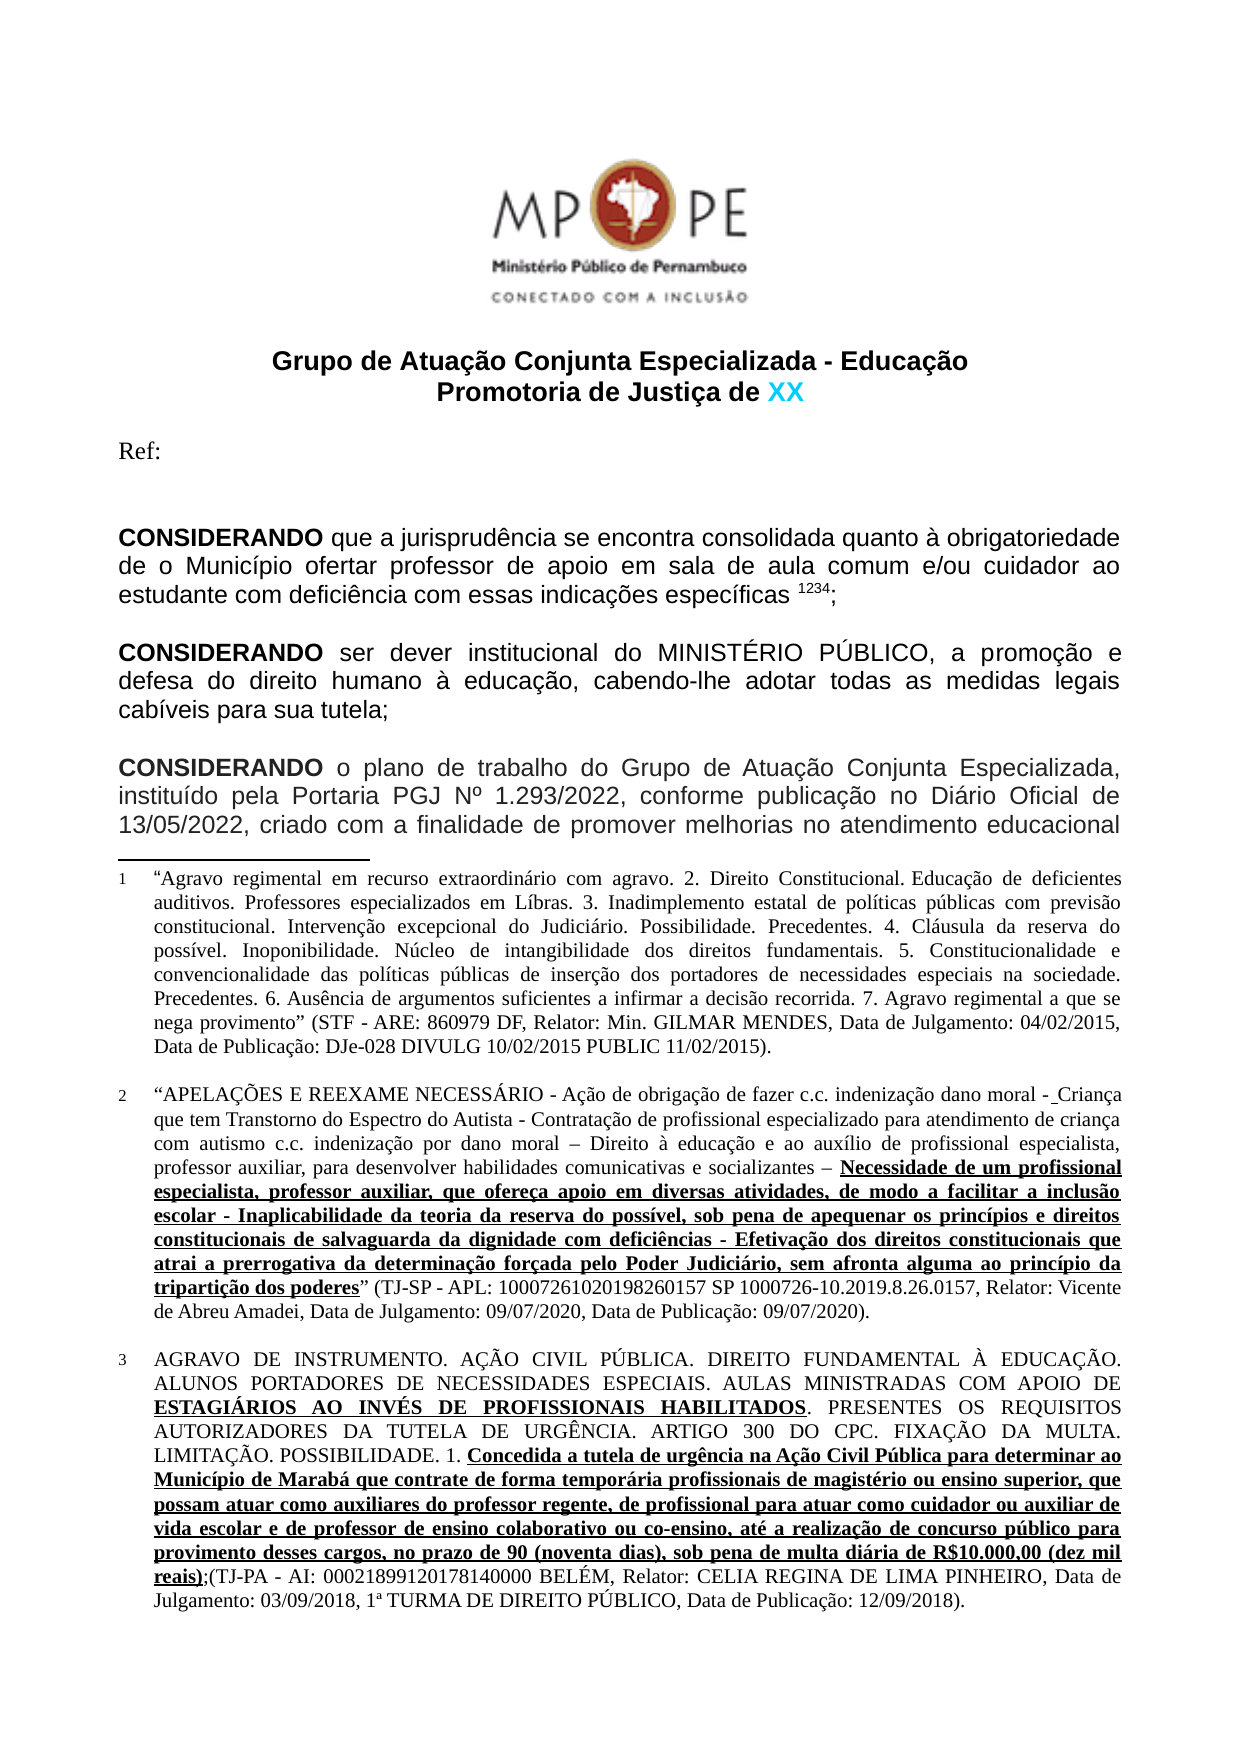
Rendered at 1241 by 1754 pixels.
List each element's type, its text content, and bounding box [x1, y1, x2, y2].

text “Agravo regimental em recurso extraordinário com agravo. 2. Direito Constitucional. Educação de deficientes auditivos. Professores especializados em Líbras. 3. Inadimplemento estatal de políticas públicas com previsão constitucional. Intervenção excepcional do Judiciário. Possibilidade. Precedentes. 4. Cláusula da reserva do possível. Inoponibilidade. Núcleo de intangibilidade dos direitos fundamentais. 5. Constitucionalidade e convencionalidade das políticas públicas de inserção dos portadores de necessidades especiais na sociedade. Precedentes. 6. Ausência de argumentos suficientes a infirmar a decisão recorrida. 7. Agravo regimental a que se nega provimento” (STF - ARE: 860979 DF, Relator: Min. GILMAR MENDES, Data de Julgamento: 04/02/2015, Data de Publicação: DJe-028 DIVULG 10/02/2015 PUBLIC 11/02/2015). [118, 866, 1122, 1058]
text CONSIDERANDO que a jurisprudência se encontra consolidada quanto à obrigatoriedade de o Município ofertar professor de apoio em sala de aula comum e/ou cuidador ao estudante com deficiência com essas indicações específicas ; [118, 522, 1122, 609]
picture [431, 118, 809, 345]
text CONSIDERANDO o plano de trabalho do Grupo de Atuação Conjunta Especializada, instituído pela Portaria PGJ Nº 1.293/2022, conforme publicação no Diário Oficial de 13/05/2022, criado com a finalidade de promover melhorias no atendimento educacional [118, 752, 1122, 839]
text AGRAVO DE INSTRUMENTO. AÇÃO CIVIL PÚBLICA. DIREITO FUNDAMENTAL À EDUCAÇÃO. ALUNOS PORTADORES DE NECESSIDADES ESPECIAIS. AULAS MINISTRADAS COM APOIO DE ESTAGIÁRIOS AO INVÉS DE PROFISSIONAIS HABILITADOS. PRESENTES OS REQUISITOS AUTORIZADORES DA TUTELA DE URGÊNCIA. ARTIGO 300 DO CPC. FIXAÇÃO DA MULTA. LIMITAÇÃO. POSSIBILIDADE. 1. Concedida a tutela de urgência na Ação Civil Pública para determinar ao Município de Marabá que contrate de forma temporária profissionais de magistério ou ensino superior, que possam atuar como auxiliares do professor regente, de profissional para atuar como cuidador ou auxiliar de vida escolar e de professor de ensino colaborativo ou co-ensino, até a realização de concurso público para provimento desses cargos, no prazo de 90 (noventa dias), sob pena de multa diária de R$10.000,00 (dez mil reais);(TJ-PA - AI: 00021899120178140000 BELÉM, Relator: CELIA REGINA DE LIMA PINHEIRO, Data de Julgamento: 03/09/2018, 1ª TURMA DE DIREITO PÚBLICO, Data de Publicação: 12/09/2018). [118, 1347, 1122, 1612]
text “APELAÇÕES E REEXAME NECESSÁRIO - Ação de obrigação de fazer c.c. indenização dano moral - Criança que tem Transtorno do Espectro do Autista - Contratação de profissional especializado para atendimento de criança com autismo c.c. indenização por dano moral – Direito à educação e ao auxílio de profissional especialista, professor auxiliar, para desenvolver habilidades comunicativas e socializantes – Necessidade de um profissional especialista, professor auxiliar, que ofereça apoio em diversas atividades, de modo a facilitar a inclusão escolar - Inaplicabilidade da teoria da reserva do possível, sob pena de apequenar os princípios e direitos constitucionais de salvaguarda da dignidade com deficiências - Efetivação dos direitos constitucionais que atrai a prerrogativa da determinação forçada pelo Poder Judiciário, sem afronta alguma ao princípio da tripartição dos poderes” (TJ-SP - APL: 10007261020198260157 SP 1000726-10.2019.8.26.0157, Relator: Vicente de Abreu Amadei, Data de Julgamento: 09/07/2020, Data de Publicação: 09/07/2020). [118, 1082, 1122, 1323]
text CONSIDERANDO ser dever institucional do MINISTÉRIO PÚBLICO, a promoção e defesa do direito humano à educação, cabendo-lhe adotar todas as medidas legais cabíveis para sua tutela; [118, 637, 1122, 724]
